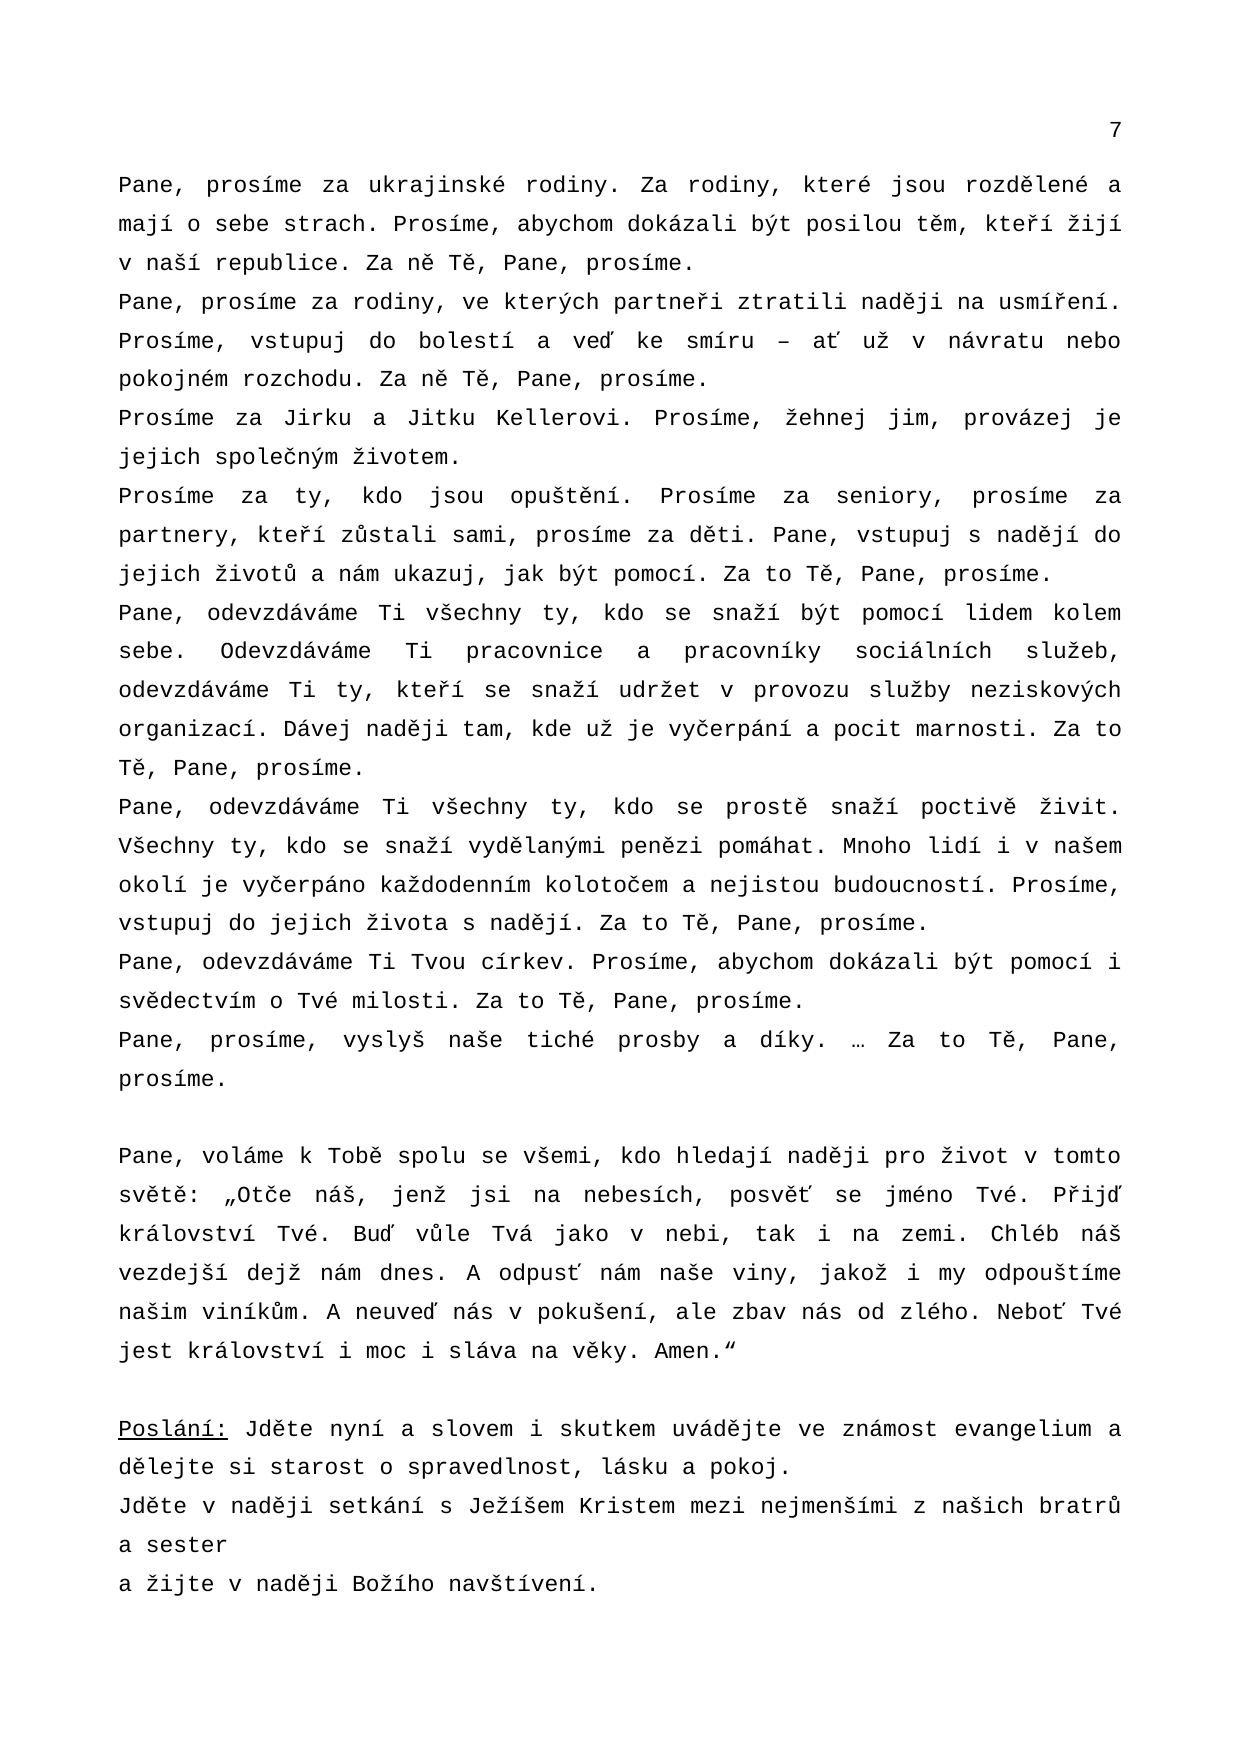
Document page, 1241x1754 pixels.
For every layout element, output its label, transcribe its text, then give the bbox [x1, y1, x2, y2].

text Pane, prosíme za ukrajinské rodiny. Za rodiny, které jsou rozdělené a mají o sebe strach. Prosíme, abychom dokázali být posilou těm, kteří žijí v naší republice. Za ně Tě, Pane, prosíme. [118, 173, 1122, 277]
text Pane, voláme k Tobě spolu se všemi, kdo hledají naději pro život v tomto světě: „Otče náš, jenž jsi na nebesích, posvěť se jméno Tvé. Přijď království Tvé. Buď vůle Tvá jako v nebi, tak i na zemi. Chléb náš vezdejší dejž nám dnes. A odpusť nám naše viny, jakož i my odpouštíme našim viníkům. A neuveď nás v pokušení, ale zbav nás od zlého. Neboť Tvé jest království i moc i sláva na věky. Amen.“ [118, 1145, 1122, 1365]
text a žijte v naději Božího navštívení. [118, 1572, 1122, 1598]
text Pane, odevzdáváme Ti všechny ty, kdo se prostě snaží poctivě živit. Všechny ty, kdo se snaží vydělanými penězi pomáhat. Mnoho lidí i v našem okolí je vyčerpáno každodenním kolotočem a nejistou budoucností. Prosíme, vstupuj do jejich života s nadějí. Za to Tě, Pane, prosíme. [118, 795, 1122, 938]
text Pane, odevzdáváme Ti všechny ty, kdo se snaží být pomocí lidem kolem sebe. Odevzdáváme Ti pracovnice a pracovníky sociálních služeb, odevzdáváme Ti ty, kteří se snaží udržet v provozu služby neziskových organizací. Dávej naději tam, kde už je vyčerpání a pocit marnosti. Za to Tě, Pane, prosíme. [118, 601, 1122, 782]
text Pane, prosíme, vyslyš naše tiché prosby a díky. … Za to Tě, Pane, prosíme. [118, 1028, 1122, 1093]
text Pane, prosíme za rodiny, ve kterých partneři ztratili naději na usmíření. Prosíme, vstupuj do bolestí a veď ke smíru – ať už v návratu nebo pokojném rozchodu. Za ně Tě, Pane, prosíme. [118, 290, 1122, 394]
text Pane, odevzdáváme Ti Tvou církev. Prosíme, abychom dokázali být pomocí i svědectvím o Tvé milosti. Za to Tě, Pane, prosíme. [118, 951, 1122, 1015]
text Jděte v naději setkání s Ježíšem Kristem mezi nejmenšími z našich bratrů a sester [118, 1494, 1122, 1559]
text Prosíme za ty, kdo jsou opuštění. Prosíme za seniory, prosíme za partnery, kteří zůstali sami, prosíme za děti. Pane, vstupuj s nadějí do jejich životů a nám ukazuj, jak být pomocí. Za to Tě, Pane, prosíme. [118, 484, 1122, 588]
text Poslání: Jděte nyní a slovem i skutkem uvádějte ve známost evangelium a dělejte si starost o spravedlnost, lásku a pokoj. [118, 1417, 1122, 1482]
text Prosíme za Jirku a Jitku Kellerovi. Prosíme, žehnej jim, provázej je jejich společným životem. [118, 407, 1122, 471]
